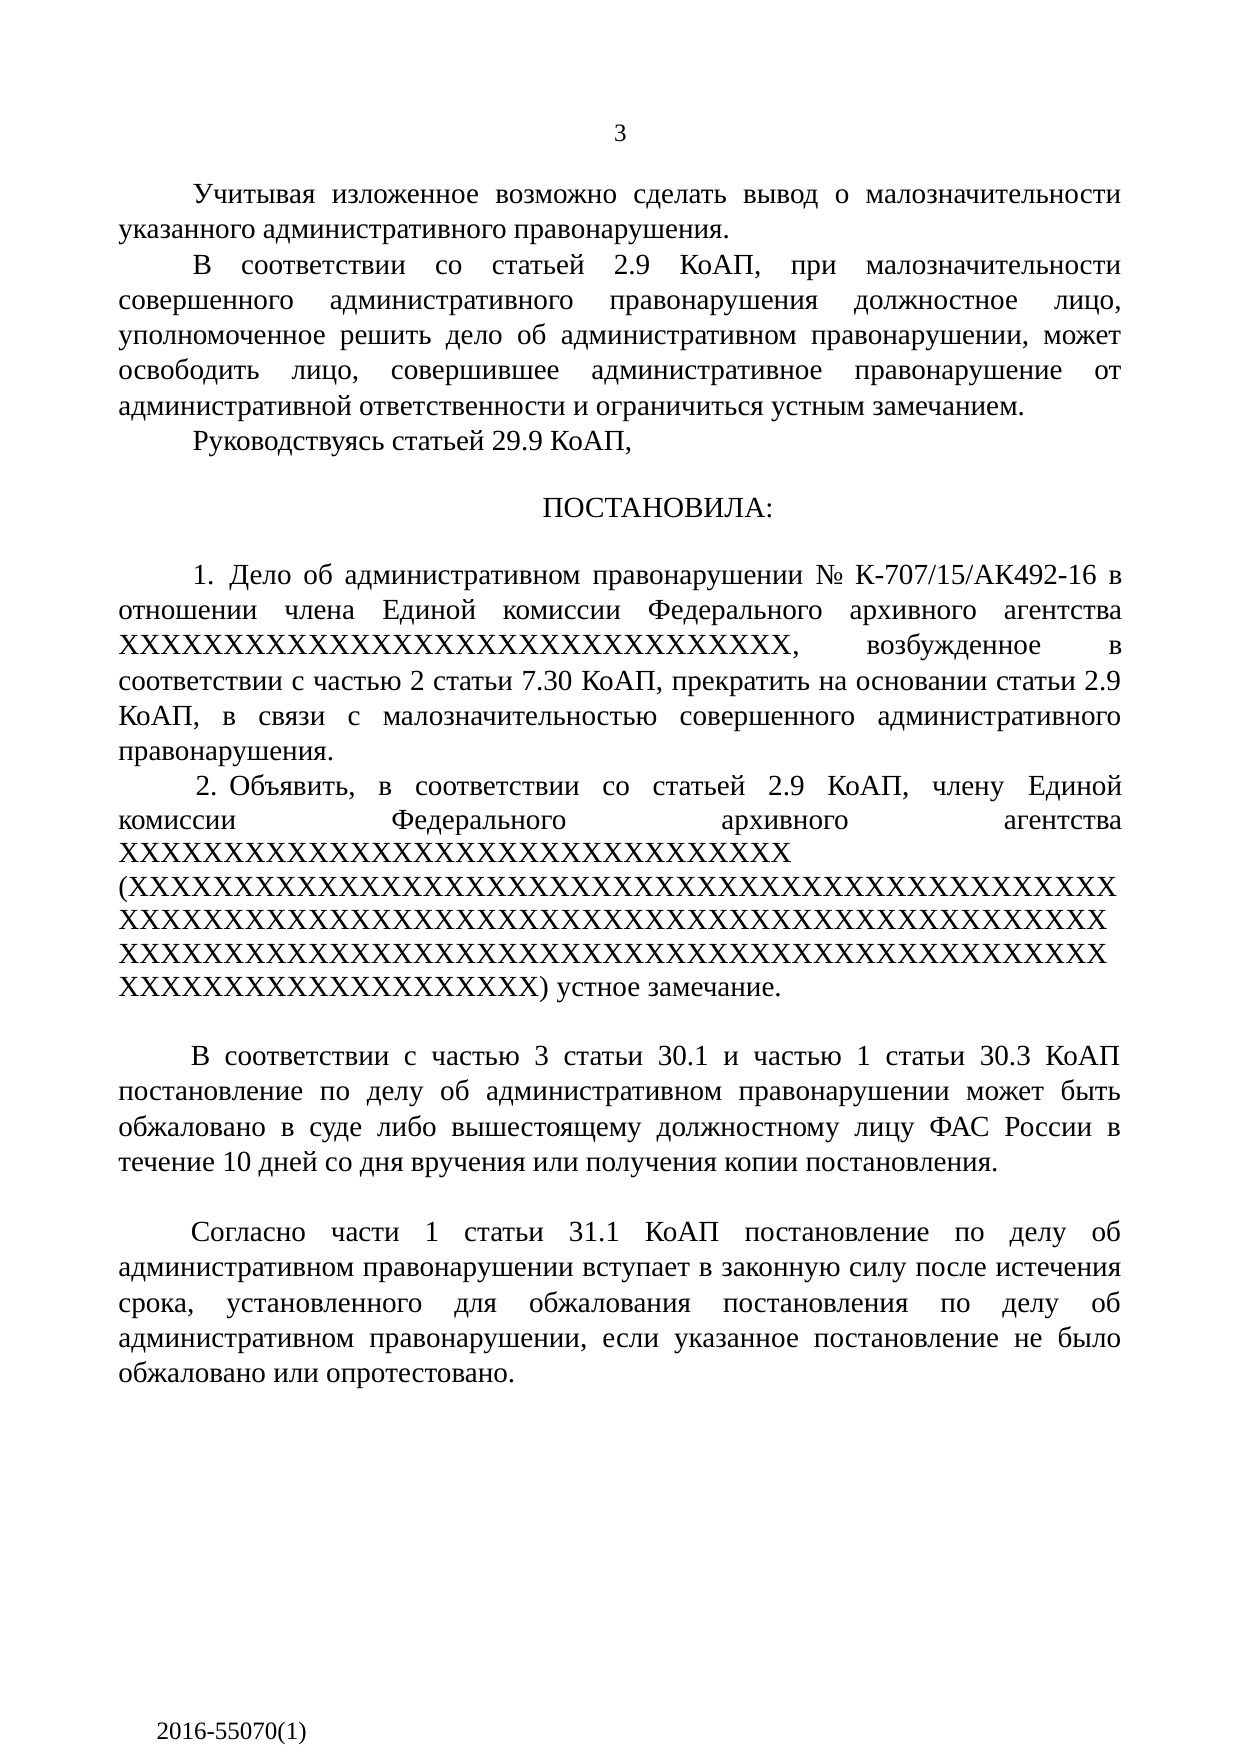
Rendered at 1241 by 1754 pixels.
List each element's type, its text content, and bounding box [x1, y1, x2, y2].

text В соответствии с частью 3 статьи 30.1 и частью 1 статьи 30.3 КоАП постановление по делу об административном правонарушении может быть обжаловано в суде либо вышестоящему должностному лицу ФАС России в течение 10 дней со дня вручения или получения копии постановления. [118, 1038, 1122, 1177]
text В соответствии со статьей 2.9 КоАП, при малозначительности совершенного административного правонарушения должностное лицо, уполномоченное решить дело об административном правонарушении, может освободить лицо, совершившее административное правонарушение от административной ответственности и ограничиться устным замечанием. [118, 247, 1122, 421]
text Руководствуясь статьей 29.9 КоАП, [118, 423, 1122, 456]
text Согласно части 1 статьи 31.1 КоАП постановление по делу об административном правонарушении вступает в законную силу после истечения срока, установленного для обжалования постановления по делу об административном правонарушении, если указанное постановление не было обжаловано или опротестовано. [118, 1214, 1122, 1389]
text Учитывая изложенное возможно сделать вывод о малозначительности указанного административного правонарушения. [118, 176, 1122, 245]
list Дело об административном правонарушении № К-707/15/АК492-16 в отношении члена Единой комиссии Федерального архивного агентства XXXXXXXXXXXXXXXXXXXXXXXXXXXXXXXX, возбужденное в соответствии с частью 2 статьи 7.30 КоАП, прекратить на основании статьи 2.9 КоАП, в связи с малозначительностью совершенного административного правонарушения. [118, 557, 1122, 767]
text ПОСТАНОВИЛА: [118, 490, 1122, 523]
list Объявить, в соответствии со статьей 2.9 КоАП, члену Единой комиссии Федерального архивного агентства XXXXXXXXXXXXXXXXXXXXXXXXXXXXXXXX (XXXXXXXXXXXXXXXXXXXXXXXXXXXXXXXXXXXXXXXXXXXXXXXXXXXXXXXXXXXXXXXXXXXXXXXXXXXXXXXXXXXXXXXXXXXXXXXXXXXXXXXXXXXXXXXXXXXXXXXXXXXXXXXXXXXXXXXXXXXXXXXXXXXXXXXXXXXXXXXXX) устное замечание. [118, 768, 1122, 1003]
